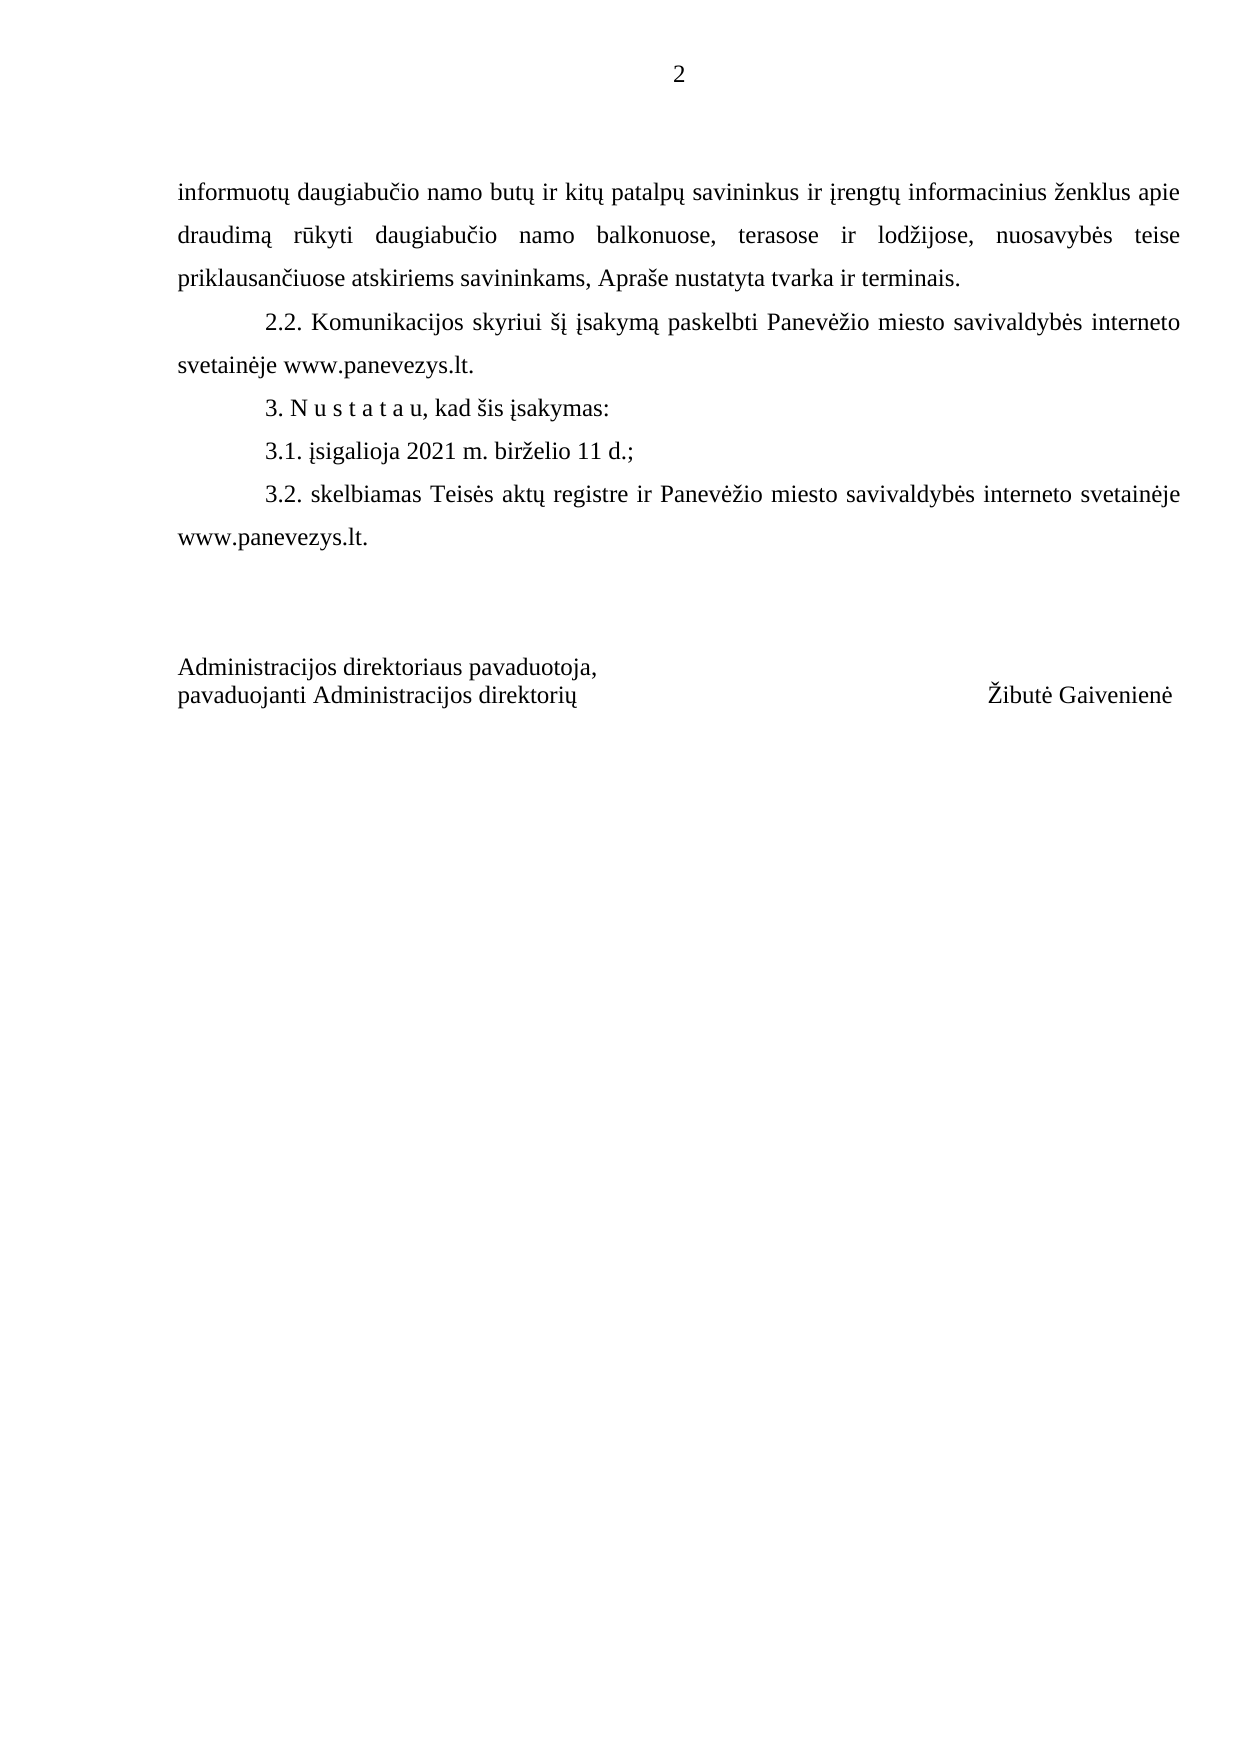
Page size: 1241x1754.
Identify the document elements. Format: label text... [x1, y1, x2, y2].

text 3.1. įsigalioja 2021 m. birželio 11 d.; [177, 436, 1181, 465]
text informuotų daugiabučio namo butų ir kitų patalpų savininkus ir įrengtų informacinius ženklus apie draudimą rūkyti daugiabučio namo balkonuose, terasose ir lodžijose, nuosavybės teise priklausančiuose atskiriems savininkams, Apraše nustatyta tvarka ir terminais. [177, 177, 1181, 292]
text Administracijos direktoriaus pavaduotoja, [177, 652, 1181, 680]
text pavaduojanti Administracijos direktorių Žibutė Gaivenienė [177, 680, 1181, 709]
text 2.2. Komunikacijos skyriui šį įsakymą paskelbti Panevėžio miesto savivaldybės interneto svetainėje www.panevezys.lt. [177, 307, 1181, 378]
text 3.2. skelbiamas Teisės aktų registre ir Panevėžio miesto savivaldybės interneto svetainėje www.panevezys.lt. [177, 479, 1181, 551]
text 3. N u s t a t a u, kad šis įsakymas: [177, 393, 1181, 422]
